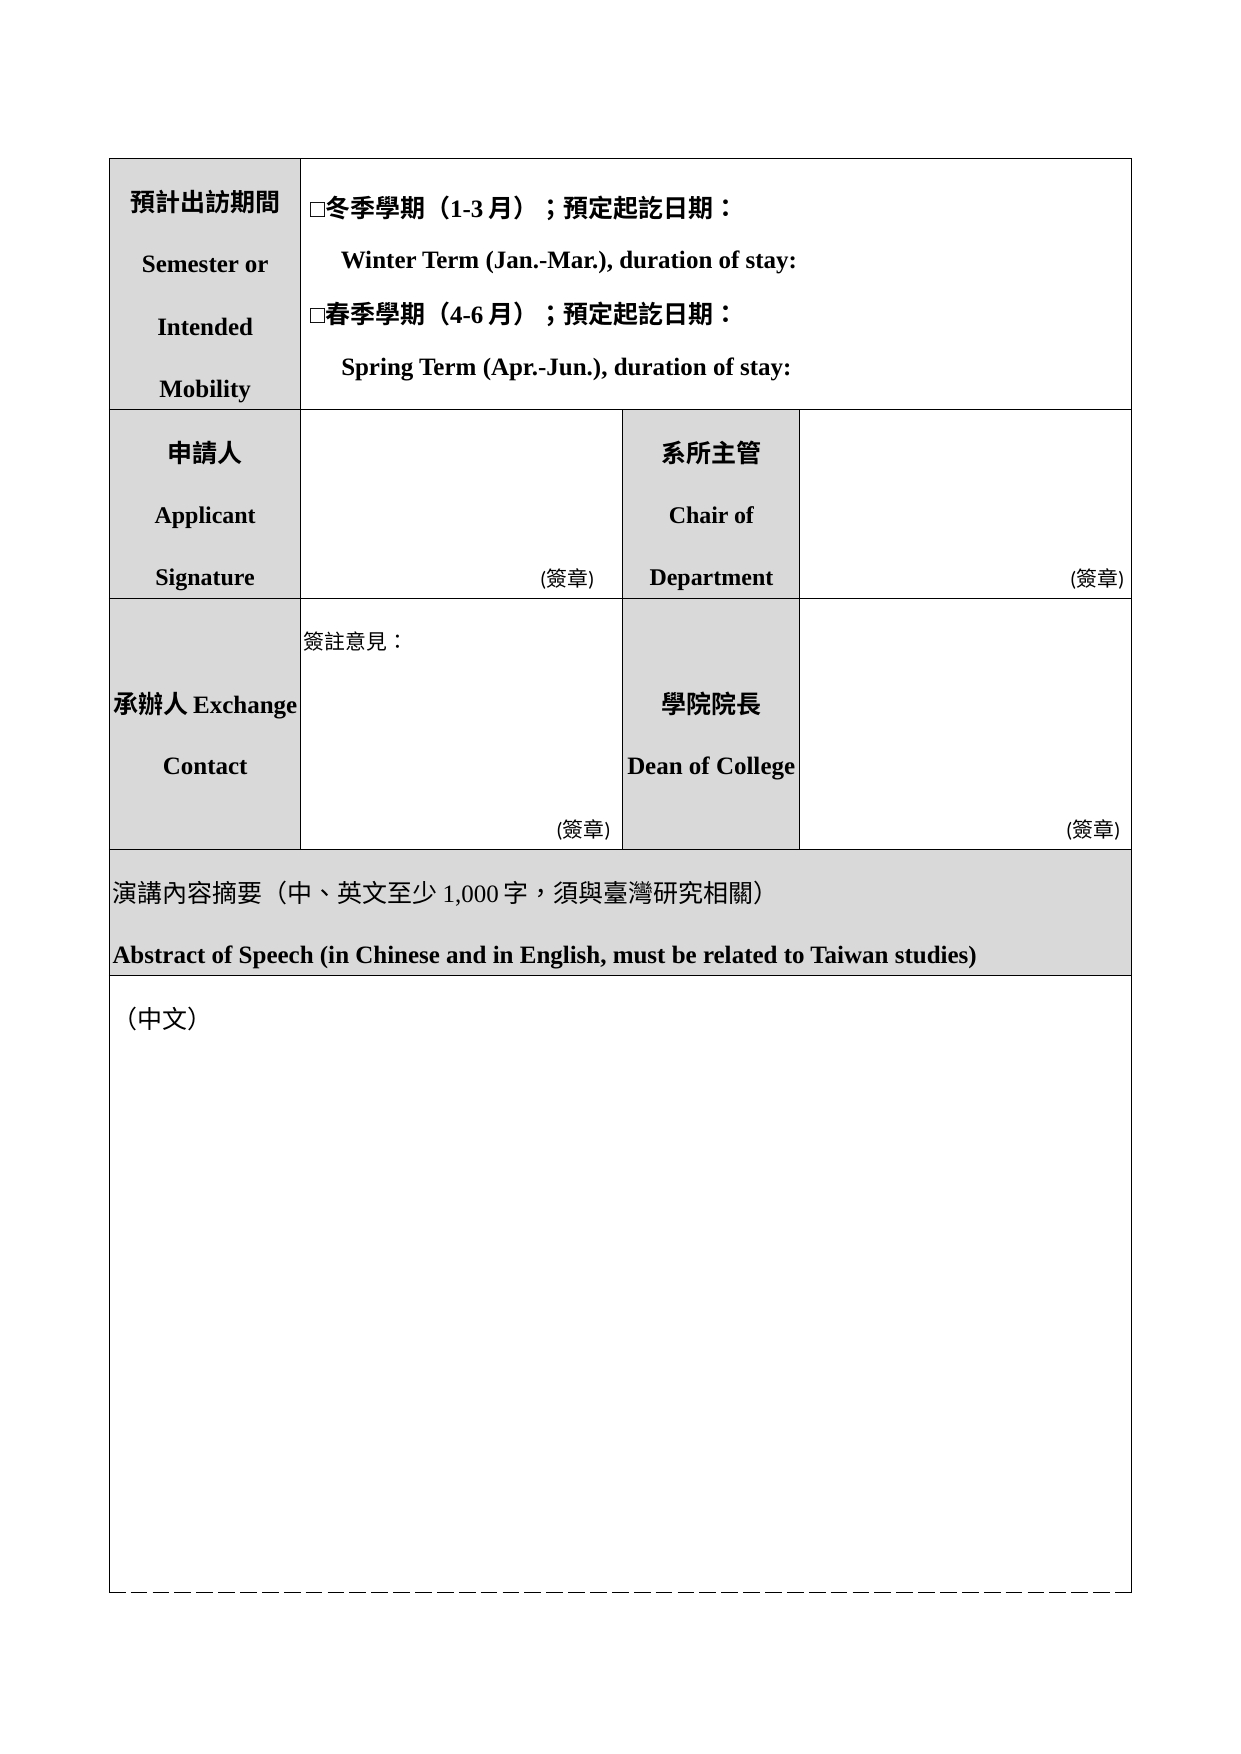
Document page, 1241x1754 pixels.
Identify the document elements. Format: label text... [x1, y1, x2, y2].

table_cell 學院院長 Dean of College [623, 599, 799, 849]
table_cell (簽章) [800, 410, 1131, 598]
table_cell (簽章) [301, 410, 622, 598]
table_cell 預計出訪期間Semester or Intended Mobility [110, 159, 300, 409]
table_cell 演講內容摘要（中、英文至少1,000字，須與臺灣研究相關） Abstract of Speech (in Chinese and in English, must be related to Taiwan studies) [110, 850, 1131, 975]
table_cell (簽章) [800, 599, 1131, 849]
table_cell 申請人 Applicant Signature [110, 410, 300, 598]
table_cell 簽註意見： (簽章) [301, 599, 622, 849]
table_cell 系所主管 Chair of Department [623, 410, 799, 598]
table_cell （中文） [110, 976, 1131, 1592]
table_cell 承辦人Exchange Contact [110, 599, 300, 849]
table_cell □冬季學期（1-3月）；預定起訖日期： Winter Term (Jan.-Mar.), duration of stay: □春季學期（4-6月）；預定起訖日期： Spring Term (Apr.-Jun.), duration of stay: [301, 159, 1131, 409]
